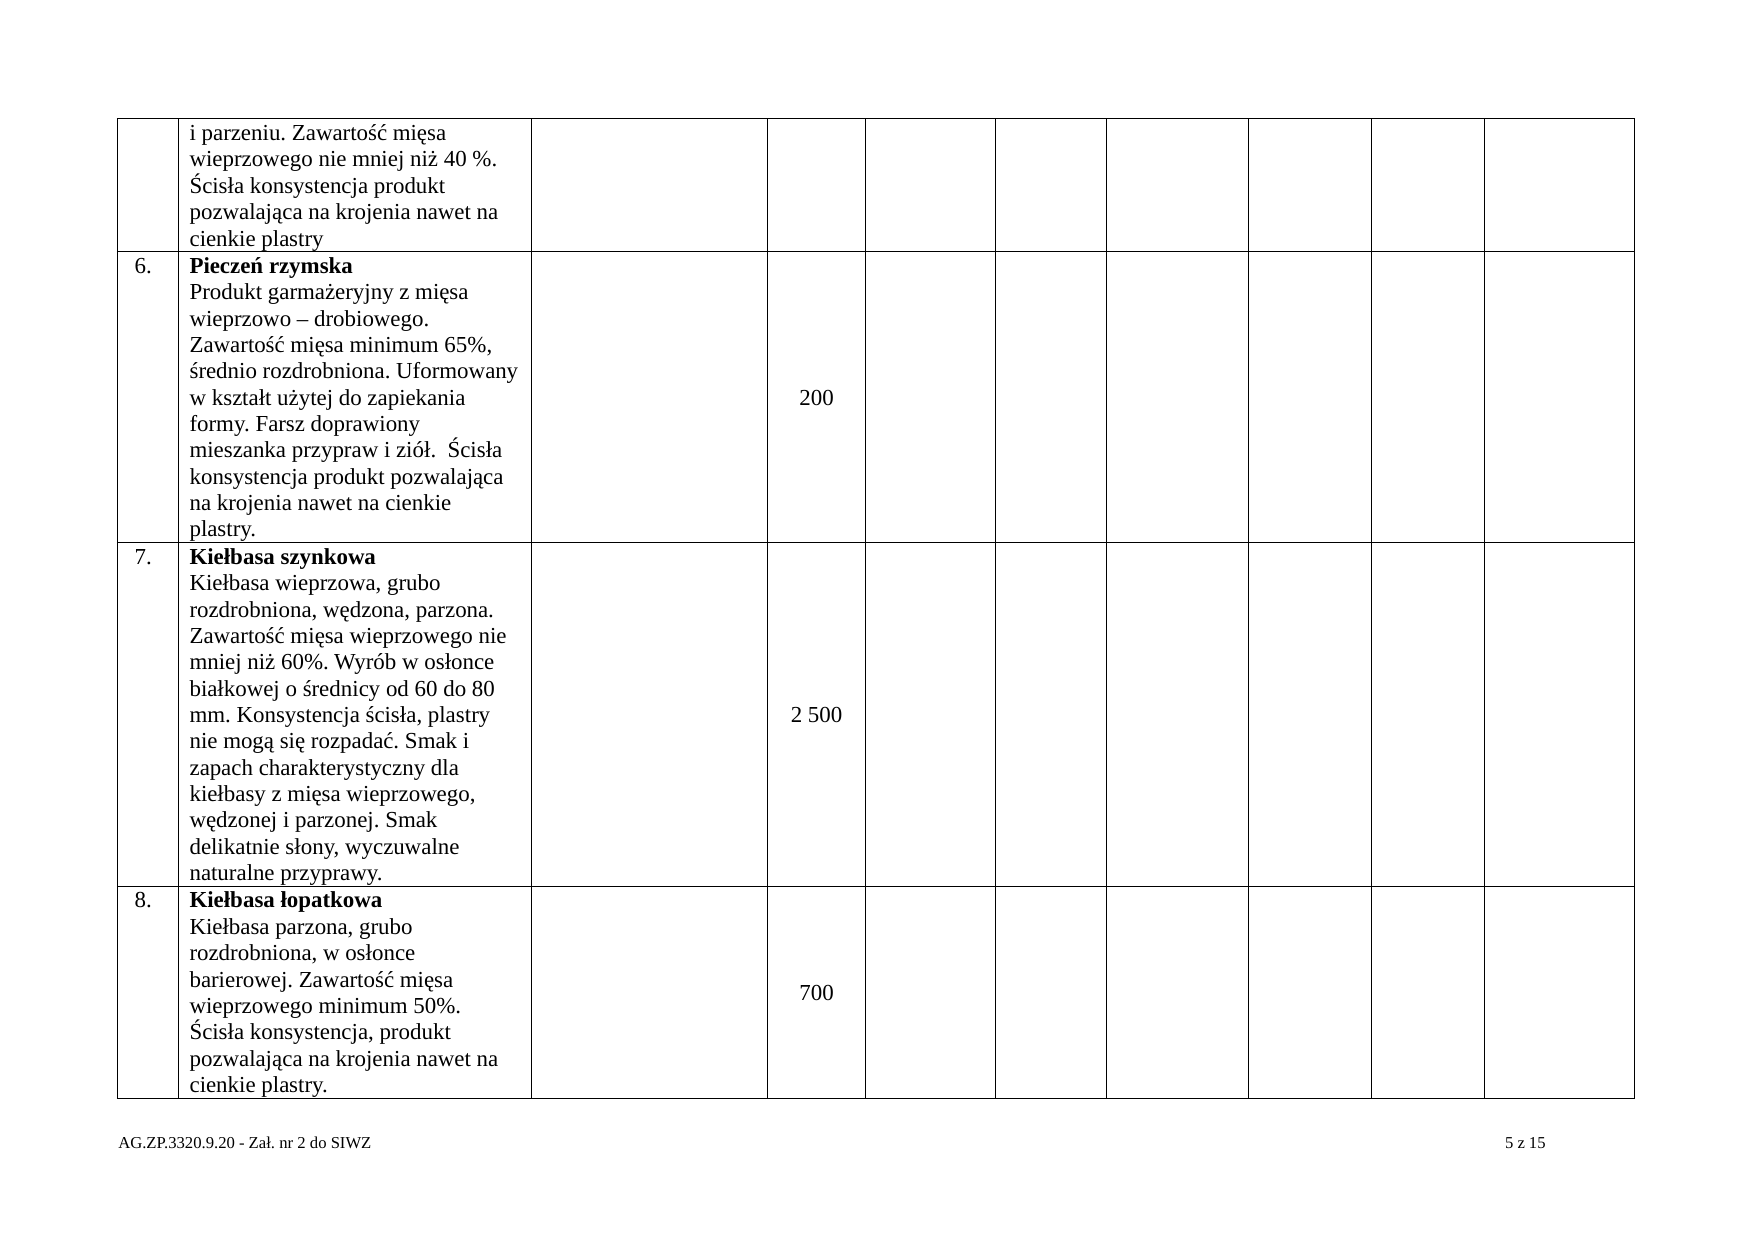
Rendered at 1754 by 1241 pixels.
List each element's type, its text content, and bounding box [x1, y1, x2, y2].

table_cell [996, 119, 1106, 251]
table_cell [768, 119, 865, 251]
table_cell [1372, 119, 1484, 251]
table_cell [996, 252, 1106, 542]
table_cell [866, 252, 995, 542]
table_cell Kiełbasa łopatkowa Kiełbasa parzona, grubo rozdrobniona, w osłonce barierowej. Zawartość mięsa wieprzowego minimum 50%. Ścisła konsystencja, produkt pozwalająca na krojenia nawet na cienkie plastry. [179, 887, 531, 1097]
table_cell 2 500 [768, 543, 865, 886]
table_cell [532, 119, 767, 251]
table_cell 700 [768, 887, 865, 1097]
table_cell [118, 543, 178, 886]
table_cell [118, 887, 178, 1097]
table_cell [866, 543, 995, 886]
table_cell [1372, 252, 1484, 542]
table_cell Pieczeń rzymska Produkt garmażeryjny z mięsa wieprzowo – drobiowego. Zawartość mięsa minimum 65%, średnio rozdrobniona. Uformowany w kształt użytej do zapiekania formy. Farsz doprawiony mieszanka przypraw i ziół. Ścisła konsystencja produkt pozwalająca na krojenia nawet na cienkie plastry. [179, 252, 531, 542]
table_cell [1107, 543, 1248, 886]
table_cell Kiełbasa szynkowa Kiełbasa wieprzowa, grubo rozdrobniona, wędzona, parzona. Zawartość mięsa wieprzowego nie mniej niż 60%. Wyrób w osłonce białkowej o średnicy od 60 do 80 mm. Konsystencja ścisła, plastry nie mogą się rozpadać. Smak i zapach charakterystyczny dla kiełbasy z mięsa wieprzowego, wędzonej i parzonej. Smak delikatnie słony, wyczuwalne naturalne przyprawy. [179, 543, 531, 886]
table_cell [118, 252, 178, 542]
table_cell [1485, 252, 1634, 542]
table_cell i parzeniu. Zawartość mięsa wieprzowego nie mniej niż 40 %. Ścisła konsystencja produkt pozwalająca na krojenia nawet na cienkie plastry [179, 119, 531, 251]
table_cell [1107, 252, 1248, 542]
table_cell [1372, 543, 1484, 886]
table_cell [1107, 887, 1248, 1097]
table_cell [996, 543, 1106, 886]
table_cell [996, 887, 1106, 1097]
table_cell [118, 119, 178, 251]
table_cell [866, 119, 995, 251]
table_cell [1249, 887, 1371, 1097]
table_cell [866, 887, 995, 1097]
table_cell [1485, 887, 1634, 1097]
table_cell 200 [768, 252, 865, 542]
table_cell [1249, 119, 1371, 251]
table_cell [1485, 119, 1634, 251]
table_cell [1372, 887, 1484, 1097]
table_cell [1249, 252, 1371, 542]
table_cell [532, 543, 767, 886]
table_cell [1107, 119, 1248, 251]
table_cell [1485, 543, 1634, 886]
table_cell [532, 252, 767, 542]
table_cell [532, 887, 767, 1097]
table_cell [1249, 543, 1371, 886]
